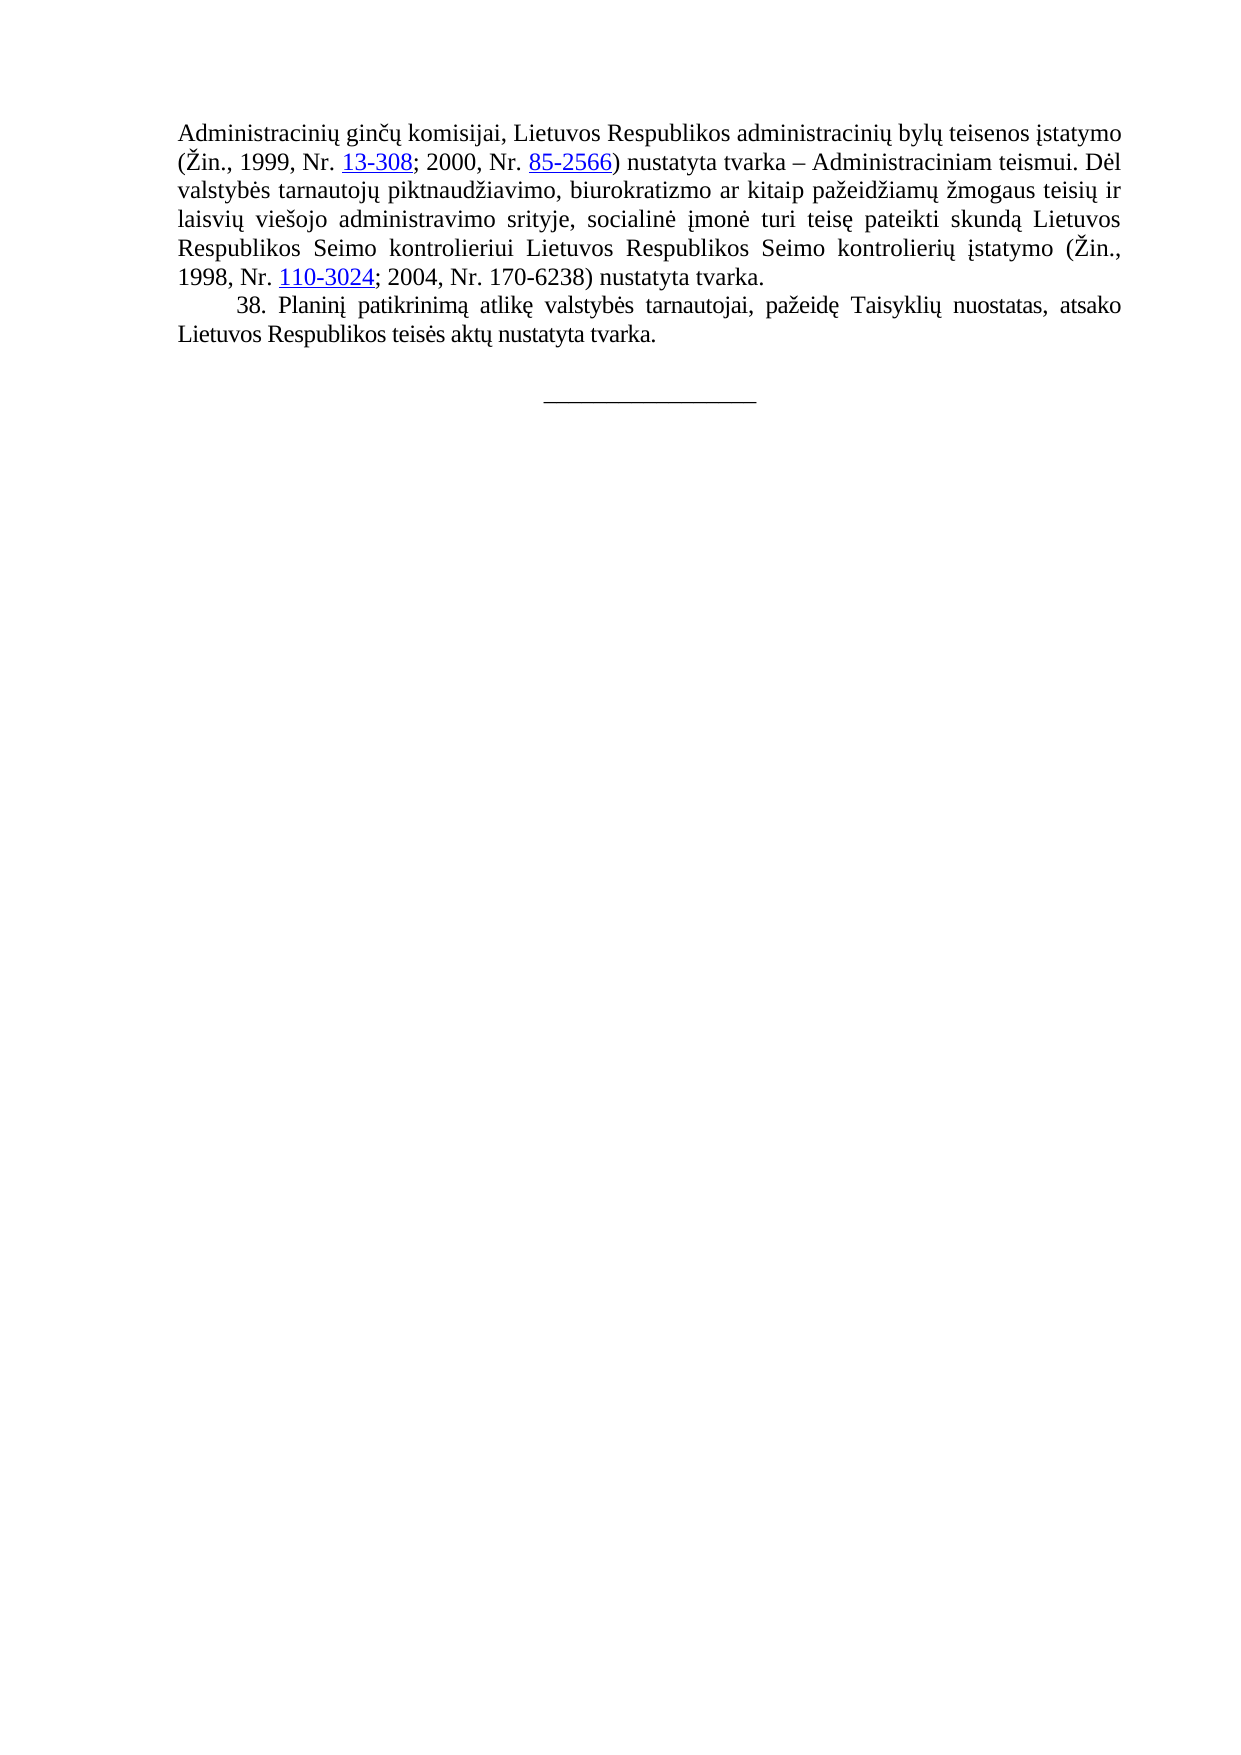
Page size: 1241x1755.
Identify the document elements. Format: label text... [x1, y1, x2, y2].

text 38. Planinį patikrinimą atlikę valstybės tarnautojai, pažeidę Taisyklių nuostatas, atsako Lietuvos Respublikos teisės aktų nustatyta tvarka. [177, 291, 1122, 348]
text _________________ [177, 377, 1122, 406]
text Administracinių ginčų komisijai, Lietuvos Respublikos administracinių bylų teisenos įstatymo (Žin., 1999, Nr. 13-308; 2000, Nr. 85-2566) nustatyta tvarka – Administraciniam teismui. Dėl valstybės tarnautojų piktnaudžiavimo, biurokratizmo ar kitaip pažeidžiamų žmogaus teisių ir laisvių viešojo administravimo srityje, socialinė įmonė turi teisę pateikti skundą Lietuvos Respublikos Seimo kontrolieriui Lietuvos Respublikos Seimo kontrolierių įstatymo (Žin., 1998, Nr. 110-3024; 2004, Nr. 170-6238) nustatyta tvarka. [177, 118, 1122, 291]
